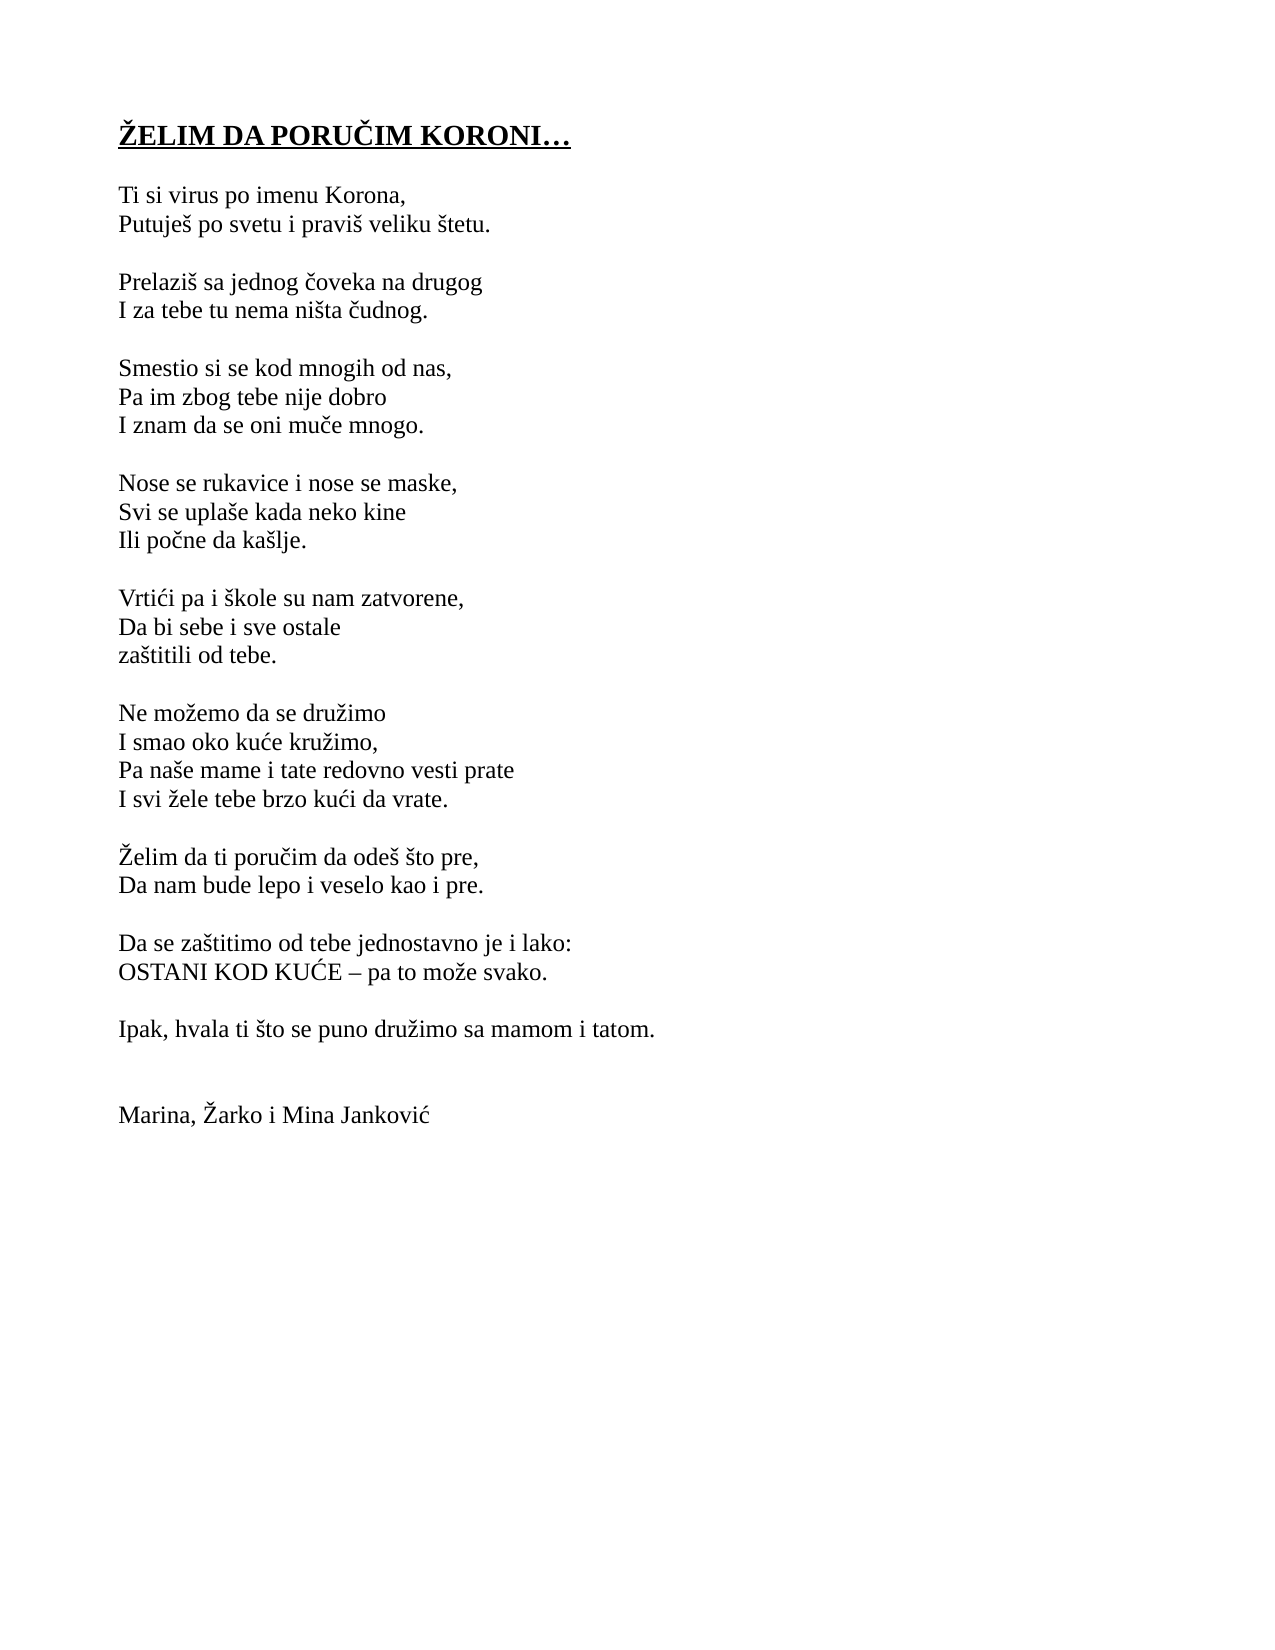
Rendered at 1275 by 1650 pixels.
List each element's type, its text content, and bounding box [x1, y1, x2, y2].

text I svi žele tebe brzo kući da vrate. [118, 784, 1157, 813]
text Ipak, hvala ti što se puno družimo sa mamom i tatom. [118, 1014, 1157, 1043]
text Ne možemo da se družimo [118, 698, 1157, 727]
text Pa naše mame i tate redovno vesti prate [118, 755, 1157, 784]
text OSTANI KOD KUĆE – pa to može svako. [118, 957, 1157, 985]
text Da se zaštitimo od tebe jednostavno je i lako: [118, 928, 1157, 957]
text Vrtići pa i škole su nam zatvorene, [118, 583, 1157, 612]
text Da nam bude lepo i veselo kao i pre. [118, 870, 1157, 899]
text I znam da se oni muče mnogo. [118, 410, 1157, 439]
text Ti si virus po imenu Korona, [118, 180, 1157, 209]
text Želim da ti poručim da odeš što pre, [118, 842, 1157, 870]
text zaštitili od tebe. [118, 640, 1157, 669]
text Pa im zbog tebe nije dobro [118, 382, 1157, 410]
text Svi se uplaše kada neko kine [118, 497, 1157, 525]
text Ili počne da kašlje. [118, 525, 1157, 554]
text Marina, Žarko i Mina Janković [118, 1100, 1157, 1129]
text I za tebe tu nema ništa čudnog. [118, 295, 1157, 324]
text ŽELIM DA PORUČIM KORONI… [118, 118, 1157, 152]
text Da bi sebe i sve ostale [118, 612, 1157, 640]
text Putuješ po svetu i praviš veliku štetu. [118, 209, 1157, 238]
text Nose se rukavice i nose se maske, [118, 468, 1157, 497]
text Smestio si se kod mnogih od nas, [118, 353, 1157, 382]
text I smao oko kuće kružimo, [118, 727, 1157, 755]
text Prelaziš sa jednog čoveka na drugog [118, 267, 1157, 295]
